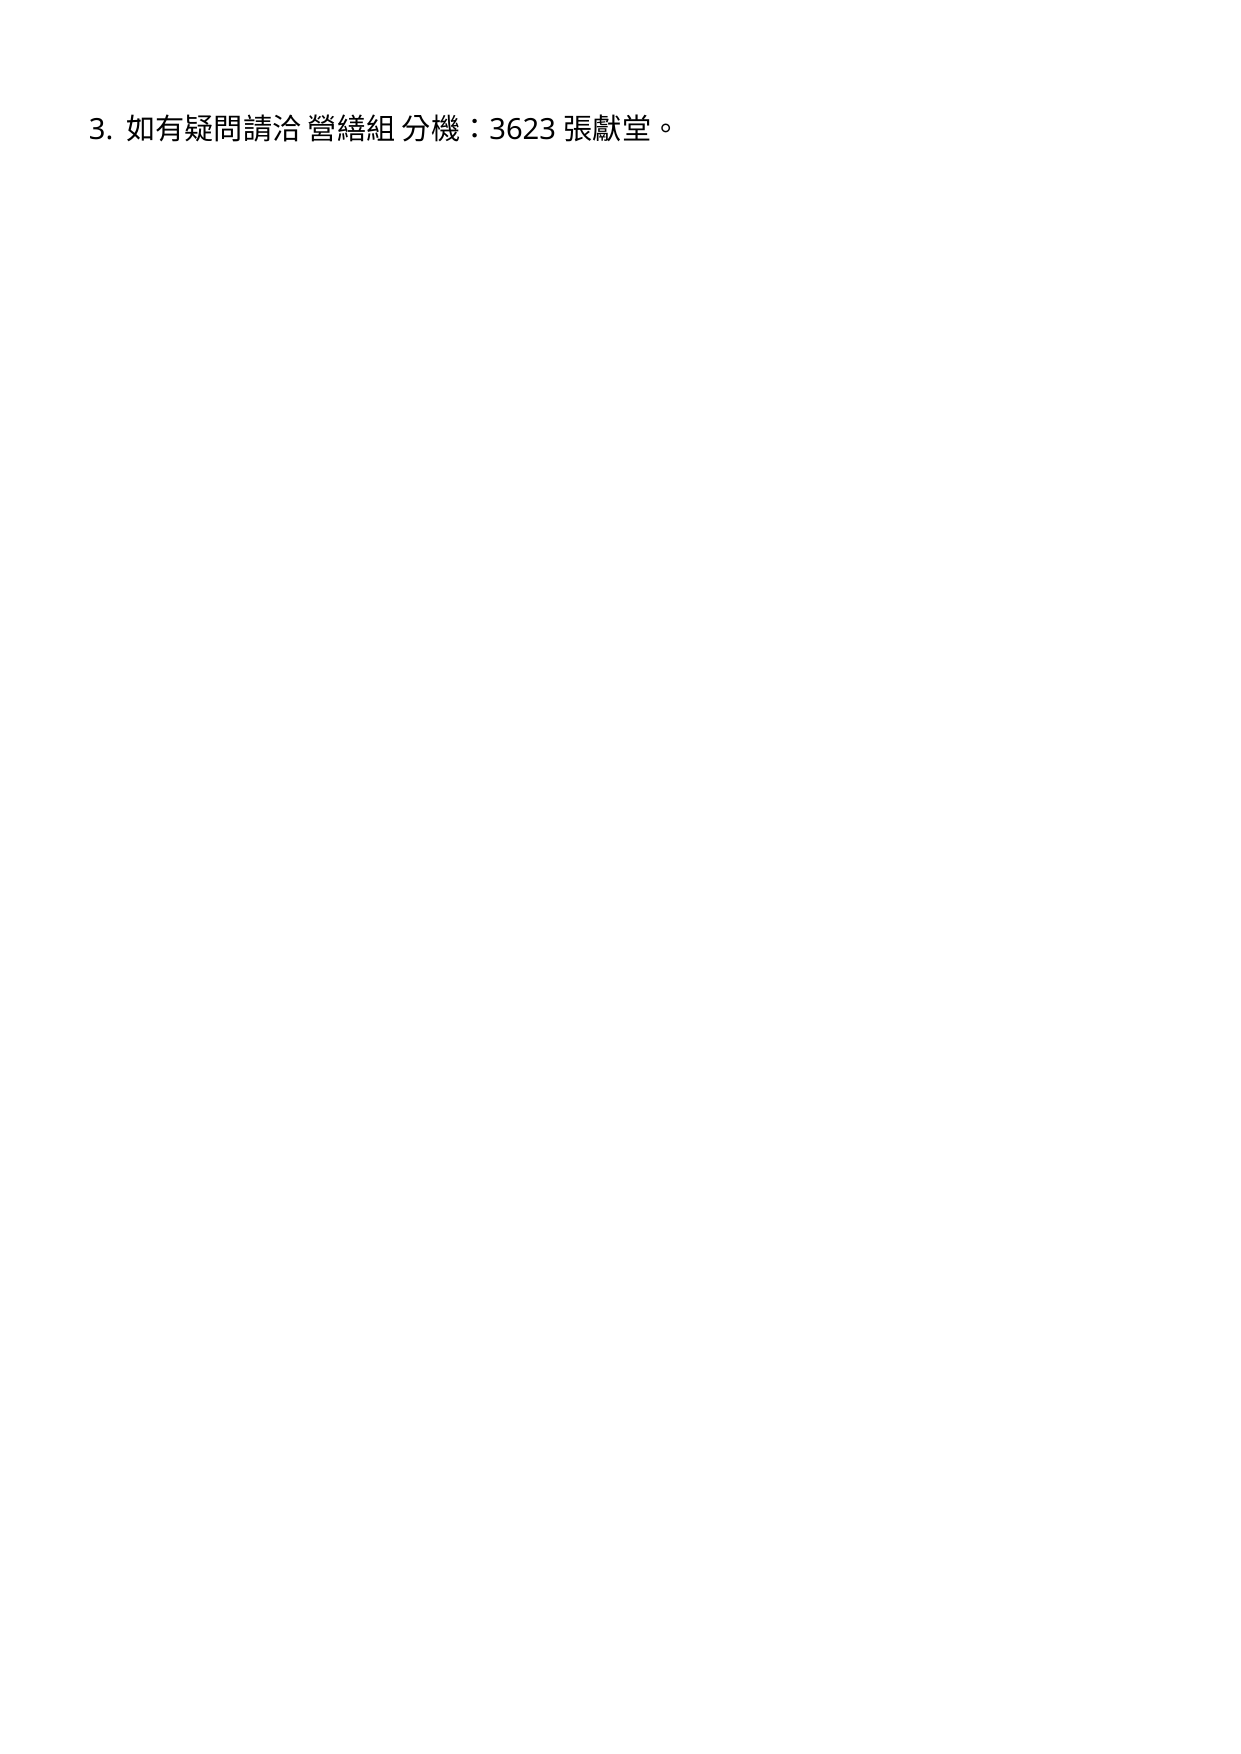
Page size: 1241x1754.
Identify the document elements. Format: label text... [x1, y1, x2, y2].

list 如有疑問請洽 營繕組 分機：3623 張獻堂。 [89, 89, 1152, 164]
